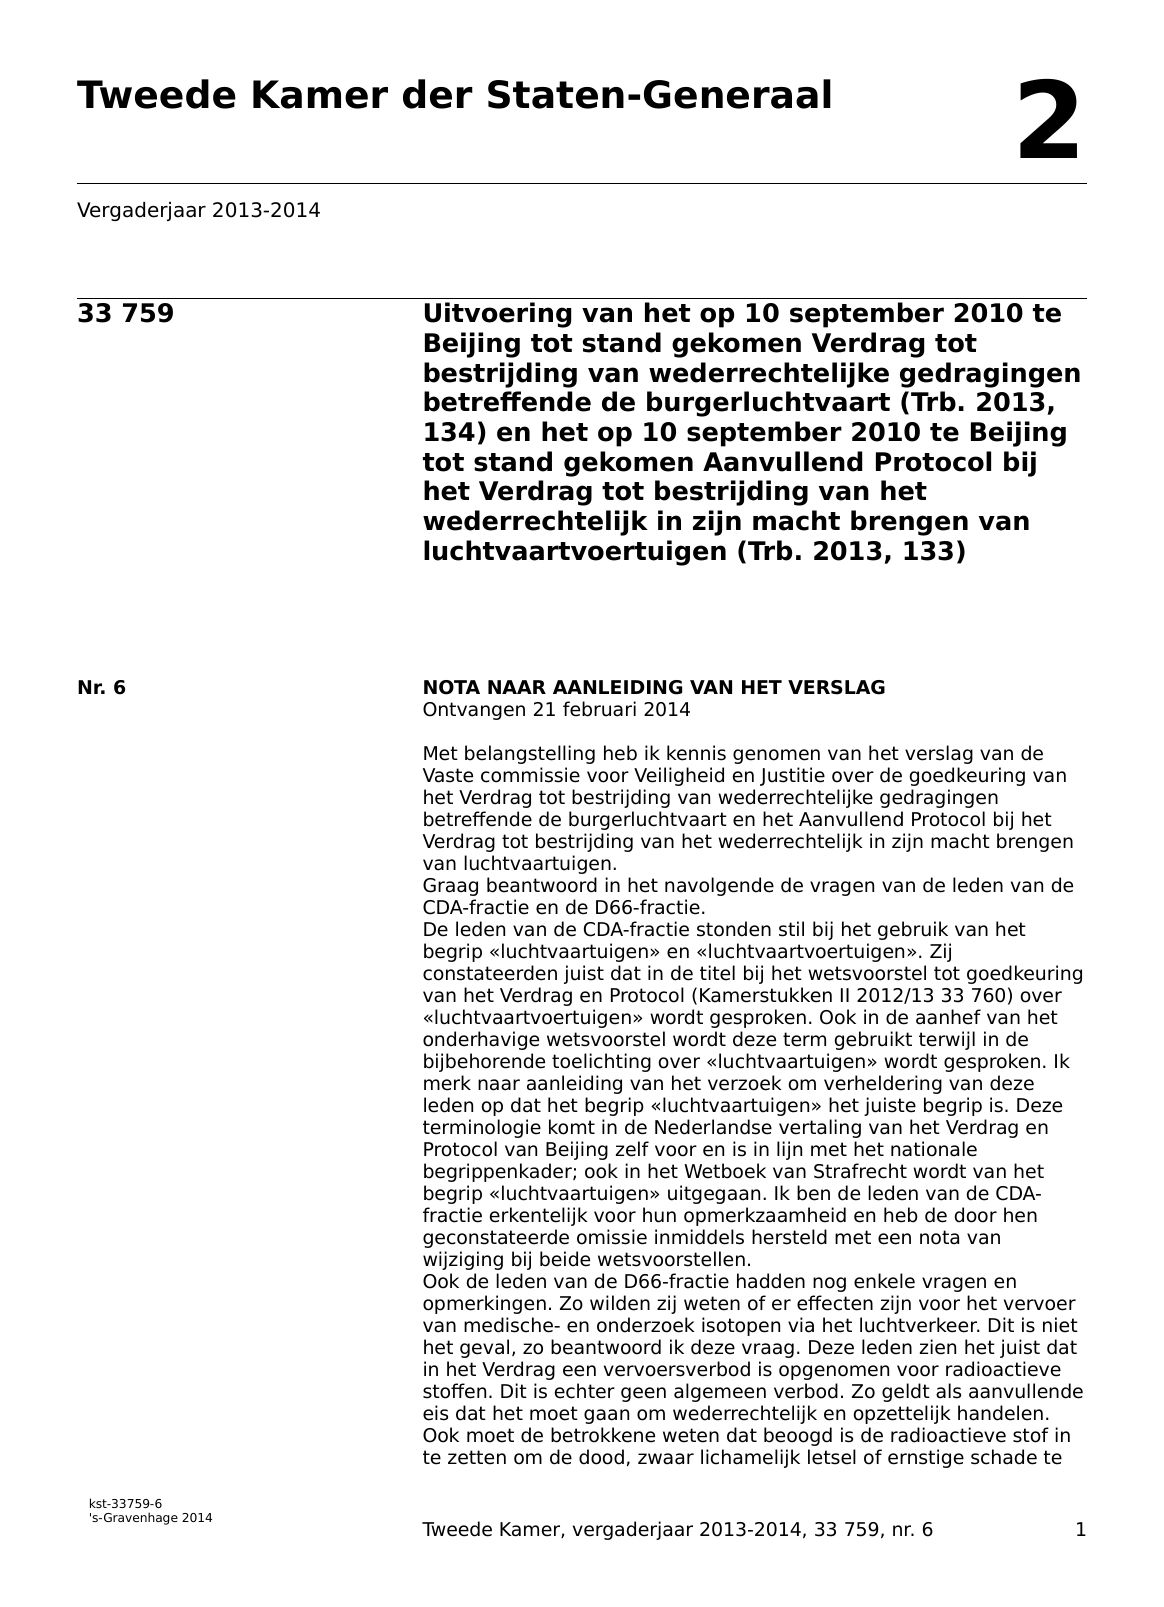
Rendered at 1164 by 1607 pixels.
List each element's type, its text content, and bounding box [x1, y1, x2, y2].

text Ontvangen 21 februari 2014 [422, 699, 1087, 721]
text Met belangstelling heb ik kennis genomen van het verslag van de Vaste commissie voor Veiligheid en Justitie over de goedkeuring van het Verdrag tot bestrijding van wederrechtelijke gedragingen betreffende de burgerluchtvaart en het Aanvullend Protocol bij het Verdrag tot bestrijding van het wederrechtelijk in zijn macht brengen van luchtvaartuigen. [422, 743, 1087, 875]
table_header 2 [886, 59, 1087, 183]
text Graag beantwoord in het navolgende de vragen van de leden van de CDA-fractie en de D66-fractie. [422, 875, 1087, 919]
table_cell Vergaderjaar 2013-2014 [77, 184, 1087, 298]
text De leden van de CDA-fractie stonden stil bij het gebruik van het begrip «luchtvaartuigen» en «luchtvaartvoertuigen». Zij constateerden juist dat in de titel bij het wetsvoorstel tot goedkeuring van het Verdrag en Protocol (Kamerstukken II 2012/13 33 760) over «luchtvaartvoertuigen» wordt gesproken. Ook in de aanhef van het onderhavige wetsvoorstel wordt deze term gebruikt terwijl in de bijbehorende toelichting over «luchtvaartuigen» wordt gesproken. Ik merk naar aanleiding van het verzoek om verheldering van deze leden op dat het begrip «luchtvaartuigen» het juiste begrip is. Deze terminologie komt in de Nederlandse vertaling van het Verdrag en Protocol van Beijing zelf voor en is in lijn met het nationale begrippenkader; ook in het Wetboek van Strafrecht wordt van het begrip «luchtvaartuigen» uitgegaan. Ik ben de leden van de CDA-fractie erkentelijk voor hun opmerkzaamheid en heb de door hen geconstateerde omissie inmiddels hersteld met een nota van wijziging bij beide wetsvoorstellen. [422, 919, 1087, 1271]
text Ook de leden van de D66-fractie hadden nog enkele vragen en opmerkingen. Zo wilden zij weten of er effecten zijn voor het vervoer van medische- en onderzoek isotopen via het luchtverkeer. Dit is niet het geval, zo beantwoord ik deze vraag. Deze leden zien het juist dat in het Verdrag een vervoersverbod is opgenomen voor radioactieve stoffen. Dit is echter geen algemeen verbod. Zo geldt als aanvullende eis dat het moet gaan om wederrechtelijk en opzettelijk handelen. Ook moet de betrokkene weten dat beoogd is de radioactieve stof in te zetten om de dood, zwaar lichamelijk letsel of ernstige schade te [422, 1271, 1087, 1469]
text kst-33759-6 [88, 1497, 323, 1511]
subtitle 33 759 Uitvoering van het op 10 september 2010 te Beijing tot stand gekomen Verdrag tot bestrijding van wederrechtelijke gedragingen betreffende de burgerluchtvaart (Trb. 2013, 134) en het op 10 september 2010 te Beijing tot stand gekomen Aanvullend Protocol bij het Verdrag tot bestrijding van het wederrechtelijk in zijn macht brengen van luchtvaartvoertuigen (Trb. 2013, 133) [77, 299, 1087, 566]
text 's-Gravenhage 2014 [88, 1511, 323, 1525]
subtitle Nr. 6 NOTA NAAR AANLEIDING VAN HET VERSLAG [77, 677, 1087, 699]
table_header Tweede Kamer der Staten-Generaal [77, 59, 886, 183]
